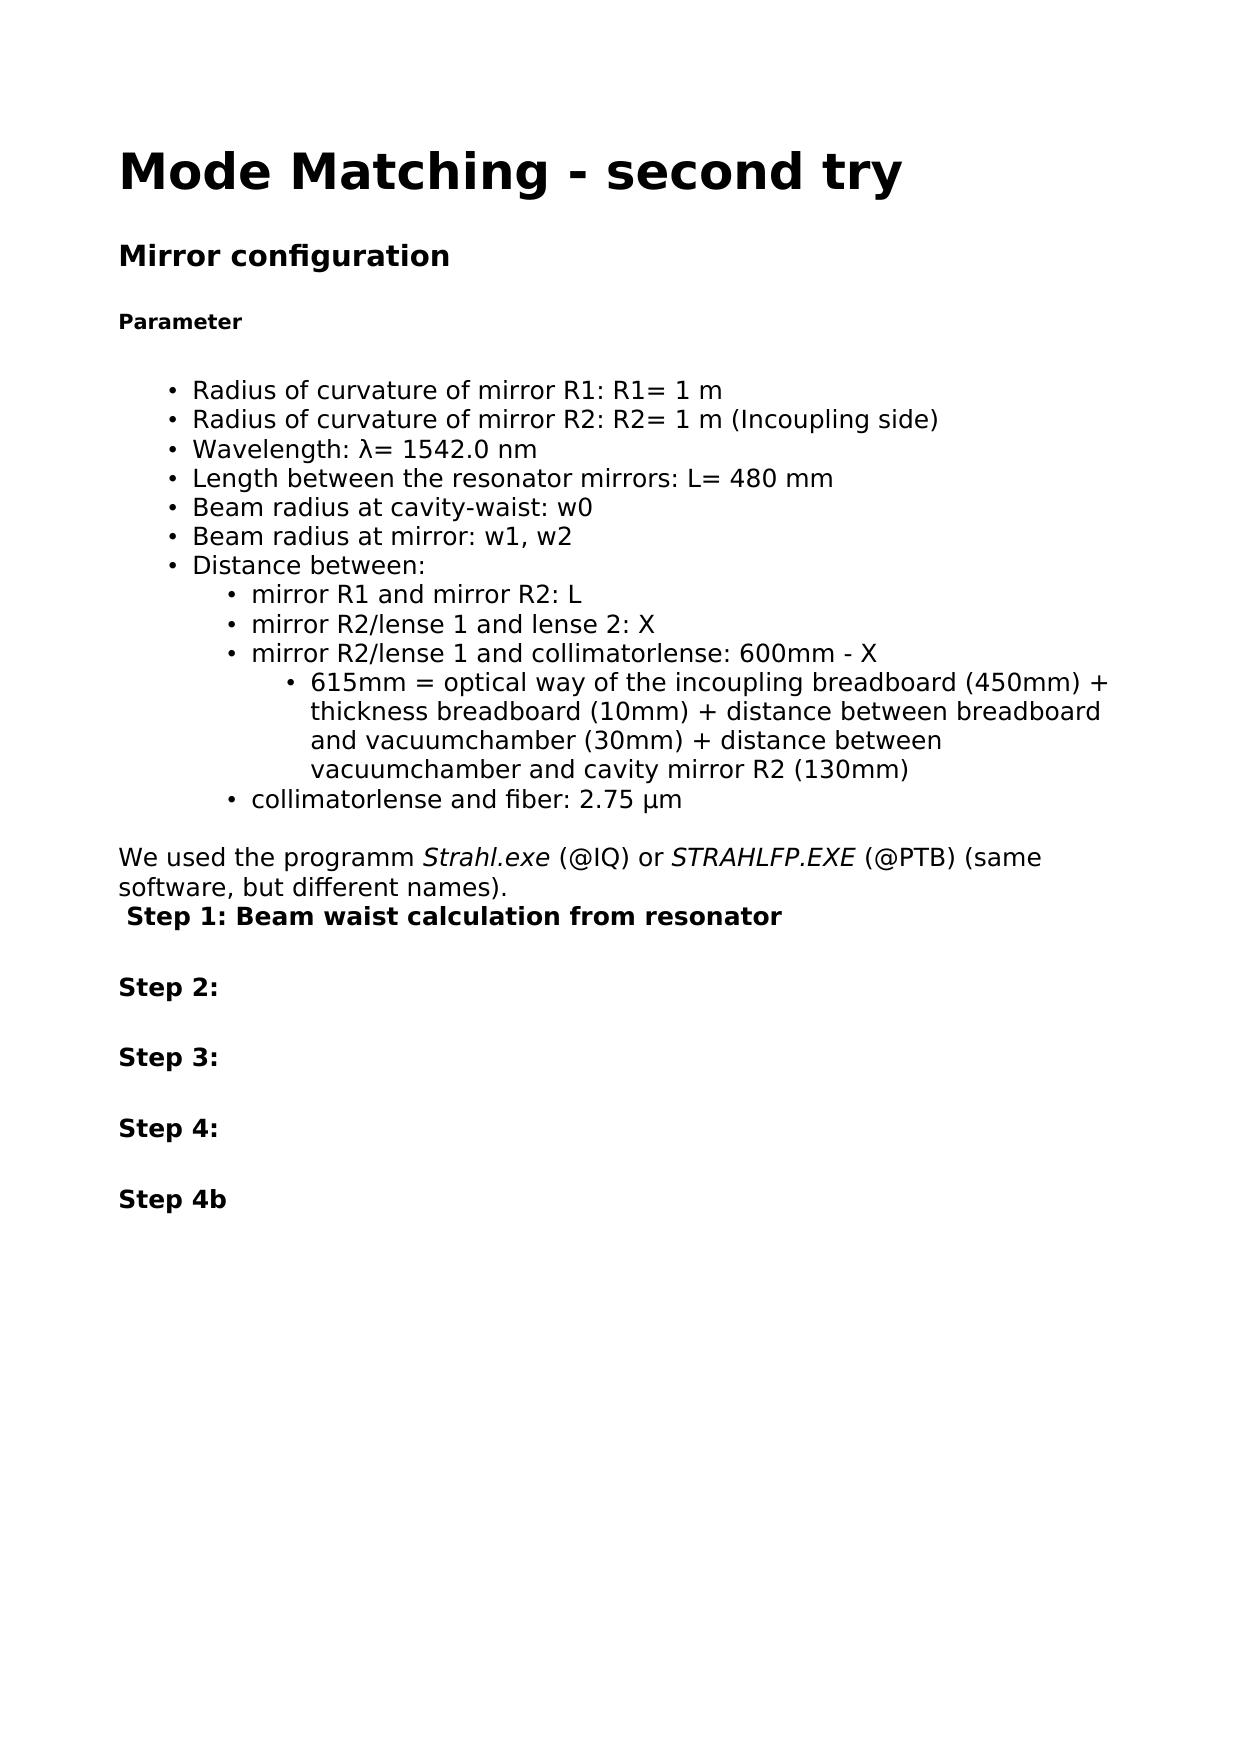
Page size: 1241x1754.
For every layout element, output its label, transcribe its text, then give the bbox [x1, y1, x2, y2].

text Step 3: [118, 1043, 1122, 1102]
list Beam radius at cavity-waist: w0 [177, 493, 1122, 522]
list mirror R2/lense 1 and lense 2: X [236, 610, 1122, 639]
text We used the programm Strahl.exe (@IQ) or STRAHLFP.EXE (@PTB) (same software, but different names). Step 1: Beam waist calculation from resonator [118, 843, 1122, 960]
list mirror R1 and mirror R2: L [236, 581, 1122, 610]
subtitle Mode Matching - second try [118, 143, 1122, 201]
list mirror R2/lense 1 and collimatorlense: 600mm - X [236, 639, 1122, 668]
list collimatorlense and fiber: 2.75 µm [236, 785, 1122, 814]
subtitle Mirror configuration [118, 239, 1122, 273]
list Length between the resonator mirrors: L= 480 mm [177, 464, 1122, 493]
text Step 2: [118, 973, 1122, 1031]
list Distance between: [177, 552, 1122, 581]
list 615mm = optical way of the incoupling breadboard (450mm) + thickness breadboard (10mm) + distance between breadboard and vacuumchamber (30mm) + distance between vacuumchamber and cavity mirror R2 (130mm) [295, 668, 1122, 785]
list Beam radius at mirror: w1, w2 [177, 522, 1122, 552]
text Step 4: [118, 1114, 1122, 1173]
list Radius of curvature of mirror R2: R2= 1 m (Incoupling side) [177, 406, 1122, 435]
subtitle Parameter [118, 310, 1122, 334]
list Radius of curvature of mirror R1: R1= 1 m [177, 377, 1122, 406]
text Step 4b [118, 1185, 1122, 1243]
list Wavelength: λ= 1542.0 nm [177, 435, 1122, 464]
